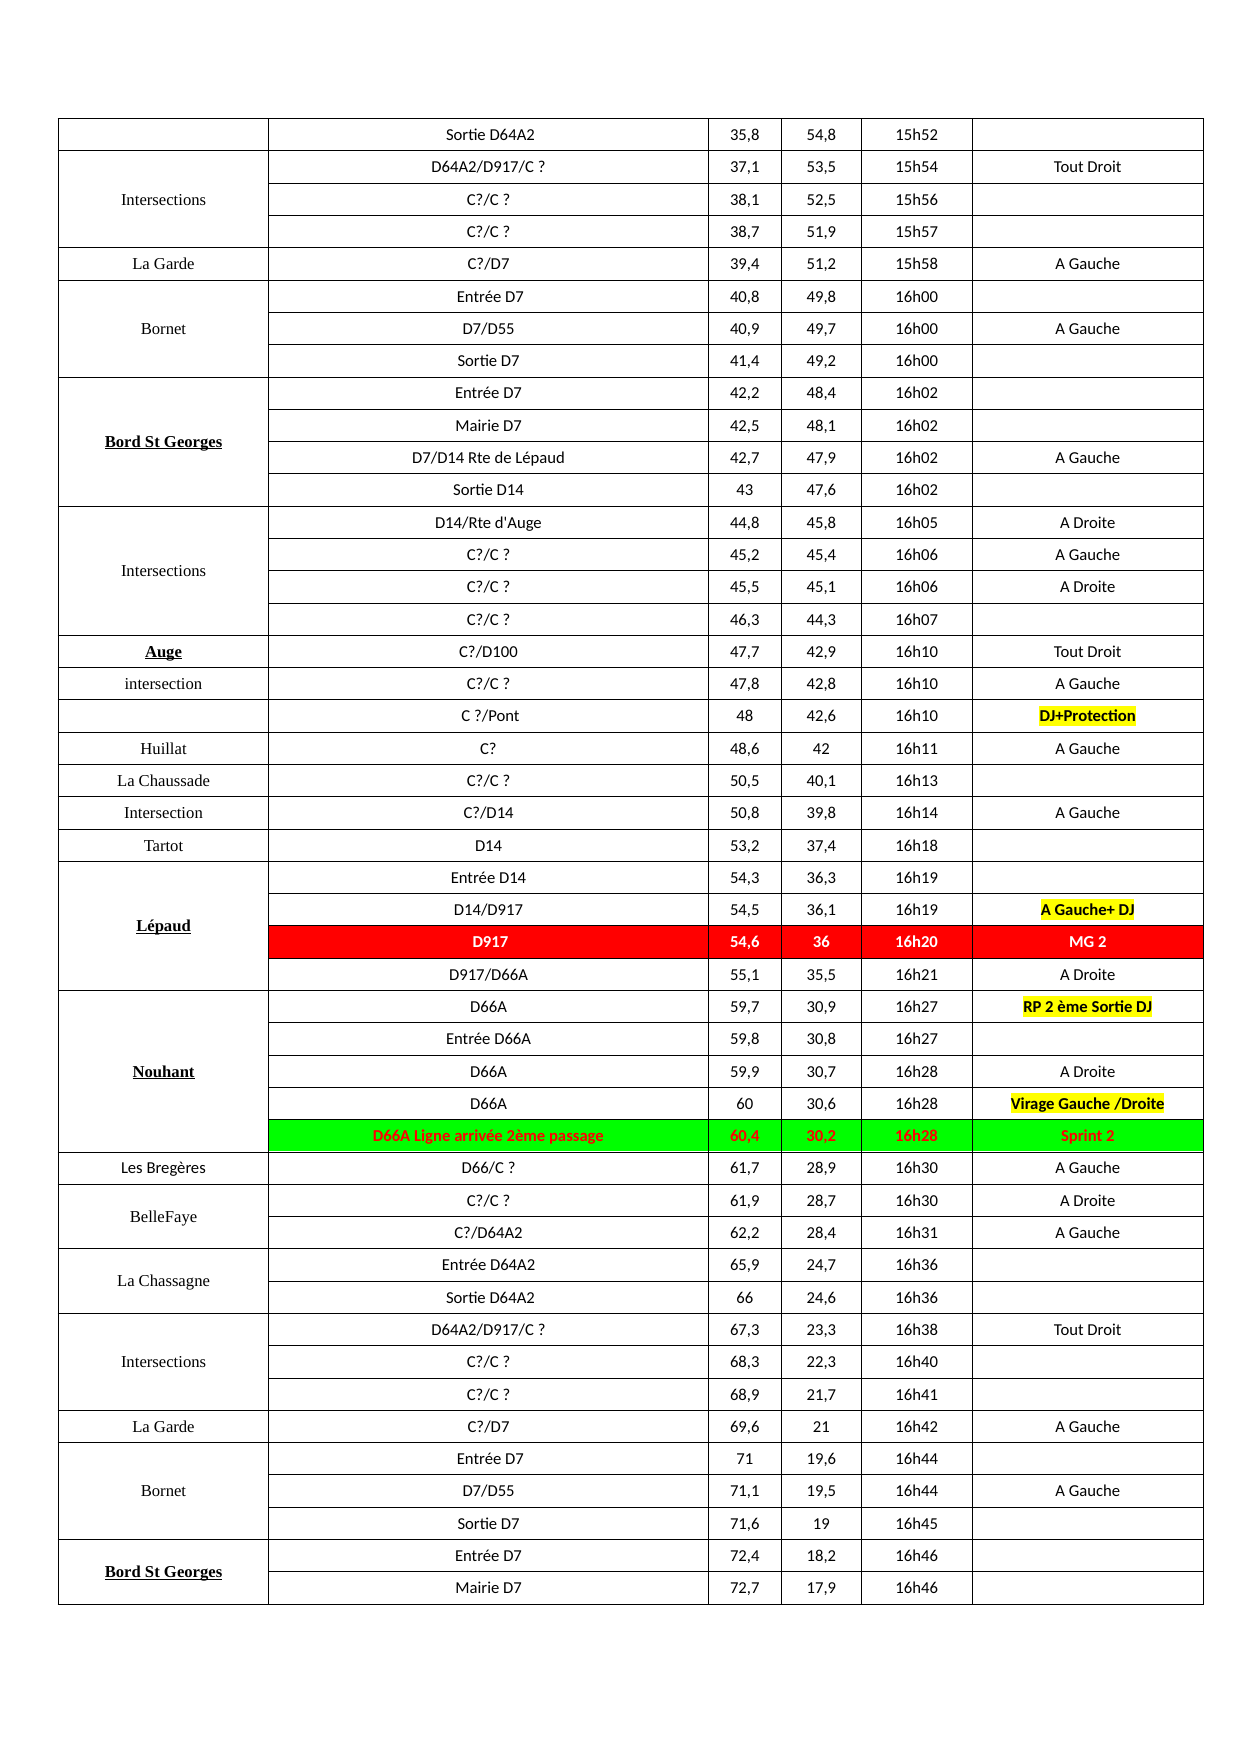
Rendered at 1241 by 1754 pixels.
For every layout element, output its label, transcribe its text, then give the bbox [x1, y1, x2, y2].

table_cell 48,6 [709, 733, 781, 764]
table_cell DJ+Protection [973, 700, 1203, 732]
table_cell 50,8 [709, 797, 781, 828]
table_cell La Garde [59, 248, 268, 279]
table_cell Auge [59, 636, 268, 667]
table_cell 61,7 [709, 1153, 781, 1184]
table_cell 24,7 [782, 1249, 861, 1281]
table_cell C?/C ? [269, 668, 708, 699]
table_cell [973, 1282, 1203, 1313]
table_cell 68,3 [709, 1346, 781, 1377]
table_cell 35,8 [709, 119, 781, 150]
table_cell D64A2/D917/C ? [269, 1314, 708, 1345]
table_cell A Droite [973, 1056, 1203, 1087]
table_cell A Gauche [973, 668, 1203, 699]
table_cell 16h46 [862, 1572, 972, 1604]
table_cell A Gauche [973, 1411, 1203, 1442]
table_cell 53,5 [782, 151, 861, 183]
table_cell 59,9 [709, 1056, 781, 1087]
table_cell 60,4 [709, 1120, 781, 1151]
table_cell 37,4 [782, 830, 861, 861]
table_cell 50,5 [709, 765, 781, 796]
table_cell Tout Droit [973, 1314, 1203, 1345]
table_cell 30,2 [782, 1120, 861, 1151]
table_cell C?/C ? [269, 604, 708, 635]
table_cell 71,6 [709, 1508, 781, 1539]
table_cell [973, 119, 1203, 150]
table_cell [973, 1346, 1203, 1377]
table_cell C?/C ? [269, 1346, 708, 1377]
table_cell 16h19 [862, 894, 972, 925]
table_cell 46,3 [709, 604, 781, 635]
table_cell 53,2 [709, 830, 781, 861]
table_cell Sortie D7 [269, 345, 708, 376]
table_cell 23,3 [782, 1314, 861, 1345]
table_cell 66 [709, 1282, 781, 1313]
table_cell 18,2 [782, 1540, 861, 1571]
table_cell Entrée D66A [269, 1023, 708, 1054]
table_cell [973, 1540, 1203, 1571]
table_cell Intersections [59, 1314, 268, 1410]
table_cell D66A [269, 991, 708, 1022]
table_cell Mairie D7 [269, 410, 708, 441]
table_cell [973, 378, 1203, 409]
table_cell 28,4 [782, 1217, 861, 1248]
table_cell 42,9 [782, 636, 861, 667]
table_cell [973, 410, 1203, 441]
table_cell Entrée D64A2 [269, 1249, 708, 1281]
table_cell 16h20 [862, 926, 972, 958]
table_cell 16h44 [862, 1475, 972, 1507]
table_cell 16h06 [862, 571, 972, 602]
table_cell 28,7 [782, 1185, 861, 1216]
table_cell C?/C ? [269, 184, 708, 215]
table_cell Intersections [59, 507, 268, 635]
table_cell 24,6 [782, 1282, 861, 1313]
table_cell 16h02 [862, 410, 972, 441]
table_cell D917 [269, 926, 708, 958]
table_cell Entrée D7 [269, 1540, 708, 1571]
table_cell C?/D7 [269, 1411, 708, 1442]
table_cell 38,1 [709, 184, 781, 215]
table_cell 72,4 [709, 1540, 781, 1571]
table_cell 44,8 [709, 507, 781, 538]
table_cell Sortie D7 [269, 1508, 708, 1539]
table_cell A Gauche [973, 797, 1203, 828]
table_cell A Gauche [973, 313, 1203, 344]
table_cell La Chassagne [59, 1249, 268, 1313]
table_cell 42,7 [709, 442, 781, 473]
table_cell 48,4 [782, 378, 861, 409]
table_cell 16h02 [862, 474, 972, 506]
table_cell 36,1 [782, 894, 861, 925]
table_cell 15h58 [862, 248, 972, 279]
table_cell intersection [59, 668, 268, 699]
table_cell 48,1 [782, 410, 861, 441]
table_cell 16h00 [862, 281, 972, 312]
table_cell 15h52 [862, 119, 972, 150]
table_cell D917/D66A [269, 959, 708, 990]
table_cell 16h00 [862, 345, 972, 376]
table_cell 16h11 [862, 733, 972, 764]
table_cell 16h45 [862, 1508, 972, 1539]
table_cell 35,5 [782, 959, 861, 990]
table_cell 37,1 [709, 151, 781, 183]
table_cell 36,3 [782, 862, 861, 893]
table_cell 45,8 [782, 507, 861, 538]
table_cell C? [269, 733, 708, 764]
table_cell 67,3 [709, 1314, 781, 1345]
table_cell A Gauche [973, 539, 1203, 570]
table_cell A Gauche [973, 248, 1203, 279]
table_cell Les Bregères [59, 1153, 268, 1184]
table_cell 51,9 [782, 216, 861, 247]
table_cell D7/D14 Rte de Lépaud [269, 442, 708, 473]
table_cell Virage Gauche /Droite [973, 1088, 1203, 1119]
table_cell 68,9 [709, 1379, 781, 1410]
table_cell 44,3 [782, 604, 861, 635]
table_cell D7/D55 [269, 313, 708, 344]
table_cell 45,4 [782, 539, 861, 570]
table_cell A Droite [973, 959, 1203, 990]
table_cell La Garde [59, 1411, 268, 1442]
table_cell 15h54 [862, 151, 972, 183]
table_cell D7/D55 [269, 1475, 708, 1507]
table_cell 16h18 [862, 830, 972, 861]
table_cell A Gauche [973, 1153, 1203, 1184]
table_cell 16h28 [862, 1088, 972, 1119]
table_cell A Gauche [973, 733, 1203, 764]
table_cell C?/C ? [269, 539, 708, 570]
table_cell [973, 281, 1203, 312]
table_cell [973, 1508, 1203, 1539]
table_cell D66A [269, 1088, 708, 1119]
table_cell D14 [269, 830, 708, 861]
table_cell A Droite [973, 571, 1203, 602]
table_cell BelleFaye [59, 1185, 268, 1248]
table_cell [973, 862, 1203, 893]
table_cell [973, 1379, 1203, 1410]
table_cell 59,7 [709, 991, 781, 1022]
table_cell 19,6 [782, 1443, 861, 1474]
table_cell 54,3 [709, 862, 781, 893]
table_cell 16h10 [862, 700, 972, 732]
table_cell 39,4 [709, 248, 781, 279]
table_cell 45,5 [709, 571, 781, 602]
table_cell 16h02 [862, 378, 972, 409]
table_cell 48 [709, 700, 781, 732]
table_cell 16h36 [862, 1282, 972, 1313]
table_cell 16h30 [862, 1153, 972, 1184]
table_cell 47,8 [709, 668, 781, 699]
table_cell Entrée D7 [269, 281, 708, 312]
table_cell 16h10 [862, 636, 972, 667]
table_cell 30,9 [782, 991, 861, 1022]
table_cell 60 [709, 1088, 781, 1119]
table_cell 42 [782, 733, 861, 764]
table_cell [973, 1023, 1203, 1054]
table_cell 16h31 [862, 1217, 972, 1248]
table_cell C?/D7 [269, 248, 708, 279]
table_cell 16h19 [862, 862, 972, 893]
table_cell C?/D14 [269, 797, 708, 828]
table_cell 54,5 [709, 894, 781, 925]
table_cell 16h28 [862, 1120, 972, 1151]
table_cell 69,6 [709, 1411, 781, 1442]
table_cell Sprint 2 [973, 1120, 1203, 1151]
table_cell 47,6 [782, 474, 861, 506]
table_cell Intersection [59, 797, 268, 828]
table_cell [973, 765, 1203, 796]
table_cell 16h14 [862, 797, 972, 828]
table_cell [973, 216, 1203, 247]
table_cell 45,1 [782, 571, 861, 602]
table_cell 21 [782, 1411, 861, 1442]
table_cell 40,1 [782, 765, 861, 796]
table_cell [973, 345, 1203, 376]
table_cell [973, 830, 1203, 861]
table_cell C?/C ? [269, 216, 708, 247]
table_cell 19,5 [782, 1475, 861, 1507]
table_cell 16h44 [862, 1443, 972, 1474]
table_cell Sortie D64A2 [269, 1282, 708, 1313]
table_cell Lépaud [59, 862, 268, 990]
table_cell 30,8 [782, 1023, 861, 1054]
table_cell Bornet [59, 281, 268, 376]
table_cell 72,7 [709, 1572, 781, 1604]
table_cell 16h27 [862, 991, 972, 1022]
table_cell A Gauche [973, 442, 1203, 473]
table_cell Bornet [59, 1443, 268, 1539]
table_cell MG 2 [973, 926, 1203, 958]
table_cell 16h36 [862, 1249, 972, 1281]
table_cell D66A Ligne arrivée 2ème passage [269, 1120, 708, 1151]
table_cell 43 [709, 474, 781, 506]
table_cell 19 [782, 1508, 861, 1539]
table_cell 49,2 [782, 345, 861, 376]
table_cell Bord St Georges [59, 1540, 268, 1604]
table_cell 16h21 [862, 959, 972, 990]
table_cell La Chaussade [59, 765, 268, 796]
table_cell 62,2 [709, 1217, 781, 1248]
table_cell Entrée D7 [269, 378, 708, 409]
table_cell 47,9 [782, 442, 861, 473]
table_cell C ?/Pont [269, 700, 708, 732]
table_cell 16h42 [862, 1411, 972, 1442]
table_cell 16h05 [862, 507, 972, 538]
table_cell Intersections [59, 151, 268, 247]
table_cell Tout Droit [973, 636, 1203, 667]
table_cell D66/C ? [269, 1153, 708, 1184]
table_cell Nouhant [59, 991, 268, 1151]
table_cell 36 [782, 926, 861, 958]
table_cell D66A [269, 1056, 708, 1087]
table_cell 49,8 [782, 281, 861, 312]
table_cell C?/C ? [269, 765, 708, 796]
table_cell 16h30 [862, 1185, 972, 1216]
table_cell [973, 184, 1203, 215]
table_cell 15h57 [862, 216, 972, 247]
table_cell 47,7 [709, 636, 781, 667]
table_cell 21,7 [782, 1379, 861, 1410]
table_cell Sortie D14 [269, 474, 708, 506]
table_cell A Droite [973, 1185, 1203, 1216]
table_cell RP 2 ème Sortie DJ [973, 991, 1203, 1022]
table_cell [973, 474, 1203, 506]
table_cell [59, 700, 268, 732]
table_cell 16h38 [862, 1314, 972, 1345]
table_cell 49,7 [782, 313, 861, 344]
table_cell 16h00 [862, 313, 972, 344]
table_cell 42,8 [782, 668, 861, 699]
table_cell 65,9 [709, 1249, 781, 1281]
table_cell Entrée D7 [269, 1443, 708, 1474]
table_cell 52,5 [782, 184, 861, 215]
table_cell 42,5 [709, 410, 781, 441]
table_cell 16h06 [862, 539, 972, 570]
table_cell C?/C ? [269, 571, 708, 602]
table_cell 54,8 [782, 119, 861, 150]
table_cell A Gauche+ DJ [973, 894, 1203, 925]
table_cell 51,2 [782, 248, 861, 279]
table_cell C?/C ? [269, 1379, 708, 1410]
table_cell 16h02 [862, 442, 972, 473]
table_cell 45,2 [709, 539, 781, 570]
table_cell D14/D917 [269, 894, 708, 925]
table_cell 16h41 [862, 1379, 972, 1410]
table_cell D64A2/D917/C ? [269, 151, 708, 183]
table_cell 17,9 [782, 1572, 861, 1604]
table_cell Tartot [59, 830, 268, 861]
table_cell 28,9 [782, 1153, 861, 1184]
table_cell 61,9 [709, 1185, 781, 1216]
table_cell A Gauche [973, 1475, 1203, 1507]
table_cell 42,6 [782, 700, 861, 732]
table_cell 41,4 [709, 345, 781, 376]
table_cell 40,9 [709, 313, 781, 344]
table_cell [59, 119, 268, 150]
table_cell 16h46 [862, 1540, 972, 1571]
table_cell 71 [709, 1443, 781, 1474]
table_cell Entrée D14 [269, 862, 708, 893]
table_cell C?/D64A2 [269, 1217, 708, 1248]
table_cell C?/D100 [269, 636, 708, 667]
table_cell A Gauche [973, 1217, 1203, 1248]
table_cell 30,7 [782, 1056, 861, 1087]
table_cell 16h13 [862, 765, 972, 796]
table_cell Mairie D7 [269, 1572, 708, 1604]
table_cell 55,1 [709, 959, 781, 990]
table_cell 16h27 [862, 1023, 972, 1054]
table_cell 59,8 [709, 1023, 781, 1054]
table_cell [973, 1572, 1203, 1604]
table_cell Bord St Georges [59, 378, 268, 506]
table_cell 71,1 [709, 1475, 781, 1507]
table_cell [973, 1443, 1203, 1474]
table_cell Huillat [59, 733, 268, 764]
table_cell 40,8 [709, 281, 781, 312]
table_cell 22,3 [782, 1346, 861, 1377]
table_cell D14/Rte d'Auge [269, 507, 708, 538]
table_cell C?/C ? [269, 1185, 708, 1216]
table_cell 16h07 [862, 604, 972, 635]
table_cell Tout Droit [973, 151, 1203, 183]
table_cell [973, 604, 1203, 635]
table_cell 16h28 [862, 1056, 972, 1087]
table_cell Sortie D64A2 [269, 119, 708, 150]
table_cell 42,2 [709, 378, 781, 409]
table_cell A Droite [973, 507, 1203, 538]
table_cell 30,6 [782, 1088, 861, 1119]
table_cell 15h56 [862, 184, 972, 215]
table_cell 54,6 [709, 926, 781, 958]
table_cell 16h10 [862, 668, 972, 699]
table_cell 38,7 [709, 216, 781, 247]
table_cell [973, 1249, 1203, 1281]
table_cell 39,8 [782, 797, 861, 828]
table_cell 16h40 [862, 1346, 972, 1377]
